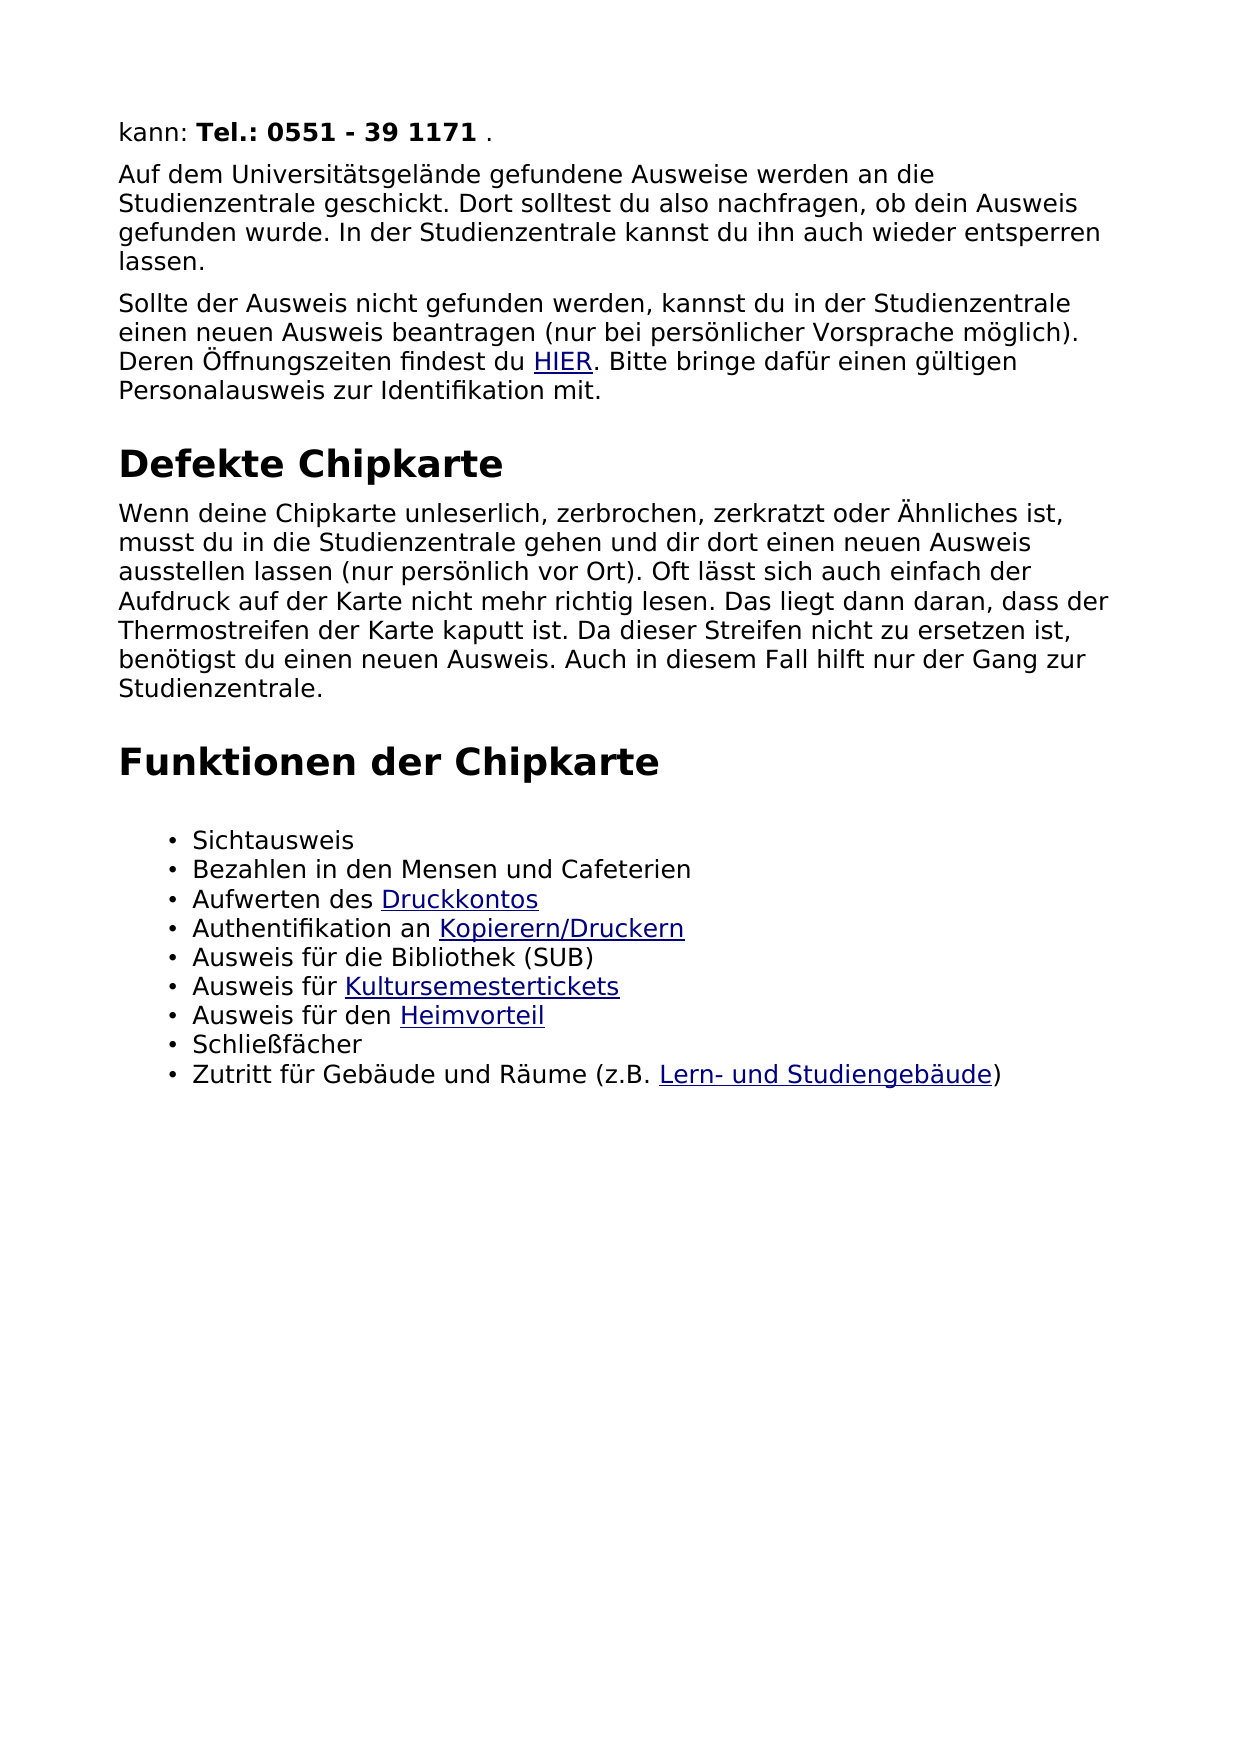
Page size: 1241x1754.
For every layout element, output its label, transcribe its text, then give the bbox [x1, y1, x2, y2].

list Schließfächer [177, 1031, 1122, 1060]
subtitle Funktionen der Chipkarte [118, 741, 1122, 784]
text kann: Tel.: 0551 - 39 1171 . [118, 118, 1122, 147]
subtitle Defekte Chipkarte [118, 443, 1122, 487]
text Wenn deine Chipkarte unleserlich, zerbrochen, zerkratzt oder Ähnliches ist, musst du in die Studienzentrale gehen und dir dort einen neuen Ausweis ausstellen lassen (nur persönlich vor Ort). Oft lässt sich auch einfach der Aufdruck auf der Karte nicht mehr richtig lesen. Das liegt dann daran, dass der Thermostreifen der Karte kaputt ist. Da dieser Streifen nicht zu ersetzen ist, benötigst du einen neuen Ausweis. Auch in diesem Fall hilft nur der Gang zur Studienzentrale. [118, 499, 1122, 703]
text Auf dem Universitätsgelände gefundene Ausweise werden an die Studienzentrale geschickt. Dort solltest du also nachfragen, ob dein Ausweis gefunden wurde. In der Studienzentrale kannst du ihn auch wieder entsperren lassen. [118, 160, 1122, 276]
list Ausweis für Kultursemestertickets [177, 972, 1122, 1002]
text Sollte der Ausweis nicht gefunden werden, kannst du in der Studienzentrale einen neuen Ausweis beantragen (nur bei persönlicher Vorsprache möglich). Deren Öffnungszeiten findest du HIER. Bitte bringe dafür einen gültigen Personalausweis zur Identifikation mit. [118, 289, 1122, 406]
list Aufwerten des Druckkontos [177, 885, 1122, 914]
list Authentifikation an Kopierern/Druckern [177, 914, 1122, 943]
list Ausweis für die Bibliothek (SUB) [177, 943, 1122, 972]
list Ausweis für den Heimvorteil [177, 1002, 1122, 1031]
list Sichtausweis [177, 827, 1122, 856]
list Bezahlen in den Mensen und Cafeterien [177, 856, 1122, 885]
list Zutritt für Gebäude und Räume (z.B. Lern- und Studiengebäude) [177, 1060, 1122, 1089]
